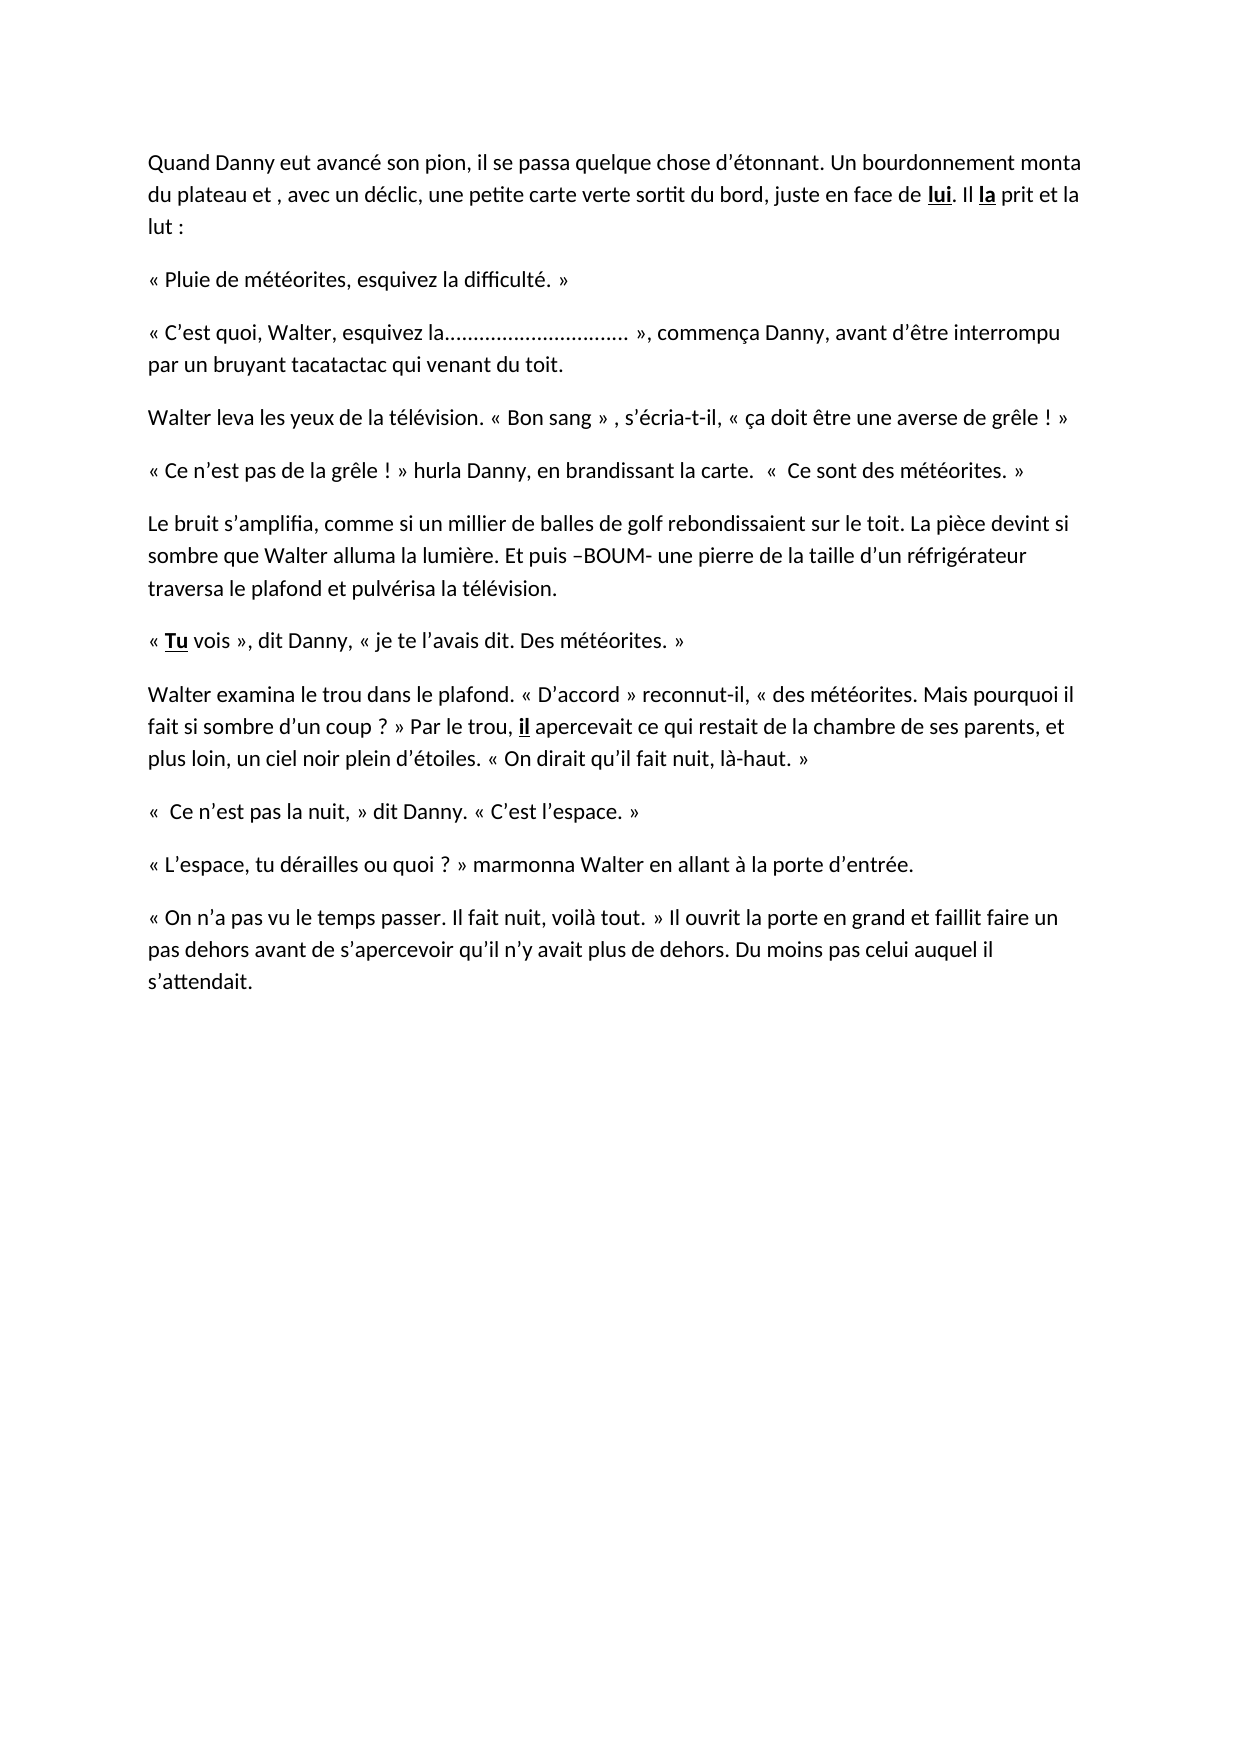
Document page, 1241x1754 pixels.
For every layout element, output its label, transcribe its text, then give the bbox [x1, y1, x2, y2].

text « Tu vois », dit Danny, « je te l’avais dit. Des météorites. » [148, 627, 1093, 655]
text « Pluie de météorites, esquivez la difficulté. » [148, 265, 1093, 293]
text « L’espace, tu dérailles ou quoi ? » marmonna Walter en allant à la porte d’entrée. [148, 850, 1093, 878]
text Le bruit s’amplifia, comme si un millier de balles de golf rebondissaient sur le toit. La pièce devint si sombre que Walter alluma la lumière. Et puis –BOUM- une pierre de la taille d’un réfrigérateur traversa le plafond et pulvérisa la télévision. [148, 509, 1093, 602]
text « C’est quoi, Walter, esquivez la................................ », commença Danny, avant d’être interrompu par un bruyant tacatactac qui venant du toit. [148, 318, 1093, 378]
text Walter examina le trou dans le plafond. « D’accord » reconnut-il, « des météorites. Mais pourquoi il fait si sombre d’un coup ? » Par le trou, il apercevait ce qui restait de la chambre de ses parents, et plus loin, un ciel noir plein d’étoiles. « On dirait qu’il fait nuit, là-haut. » [148, 680, 1093, 772]
text Walter leva les yeux de la télévision. « Bon sang » , s’écria-t-il, « ça doit être une averse de grêle ! » [148, 403, 1093, 431]
text Quand Danny eut avancé son pion, il se passa quelque chose d’étonnant. Un bourdonnement monta du plateau et , avec un déclic, une petite carte verte sortit du bord, juste en face de lui. Il la prit et la lut : [148, 148, 1093, 240]
text « Ce n’est pas la nuit, » dit Danny. « C’est l’espace. » [148, 797, 1093, 825]
text « Ce n’est pas de la grêle ! » hurla Danny, en brandissant la carte. « Ce sont des météorites. » [148, 456, 1093, 484]
text « On n’a pas vu le temps passer. Il fait nuit, voilà tout. » Il ouvrit la porte en grand et faillit faire un pas dehors avant de s’apercevoir qu’il n’y avait plus de dehors. Du moins pas celui auquel il s’attendait. [148, 903, 1093, 996]
